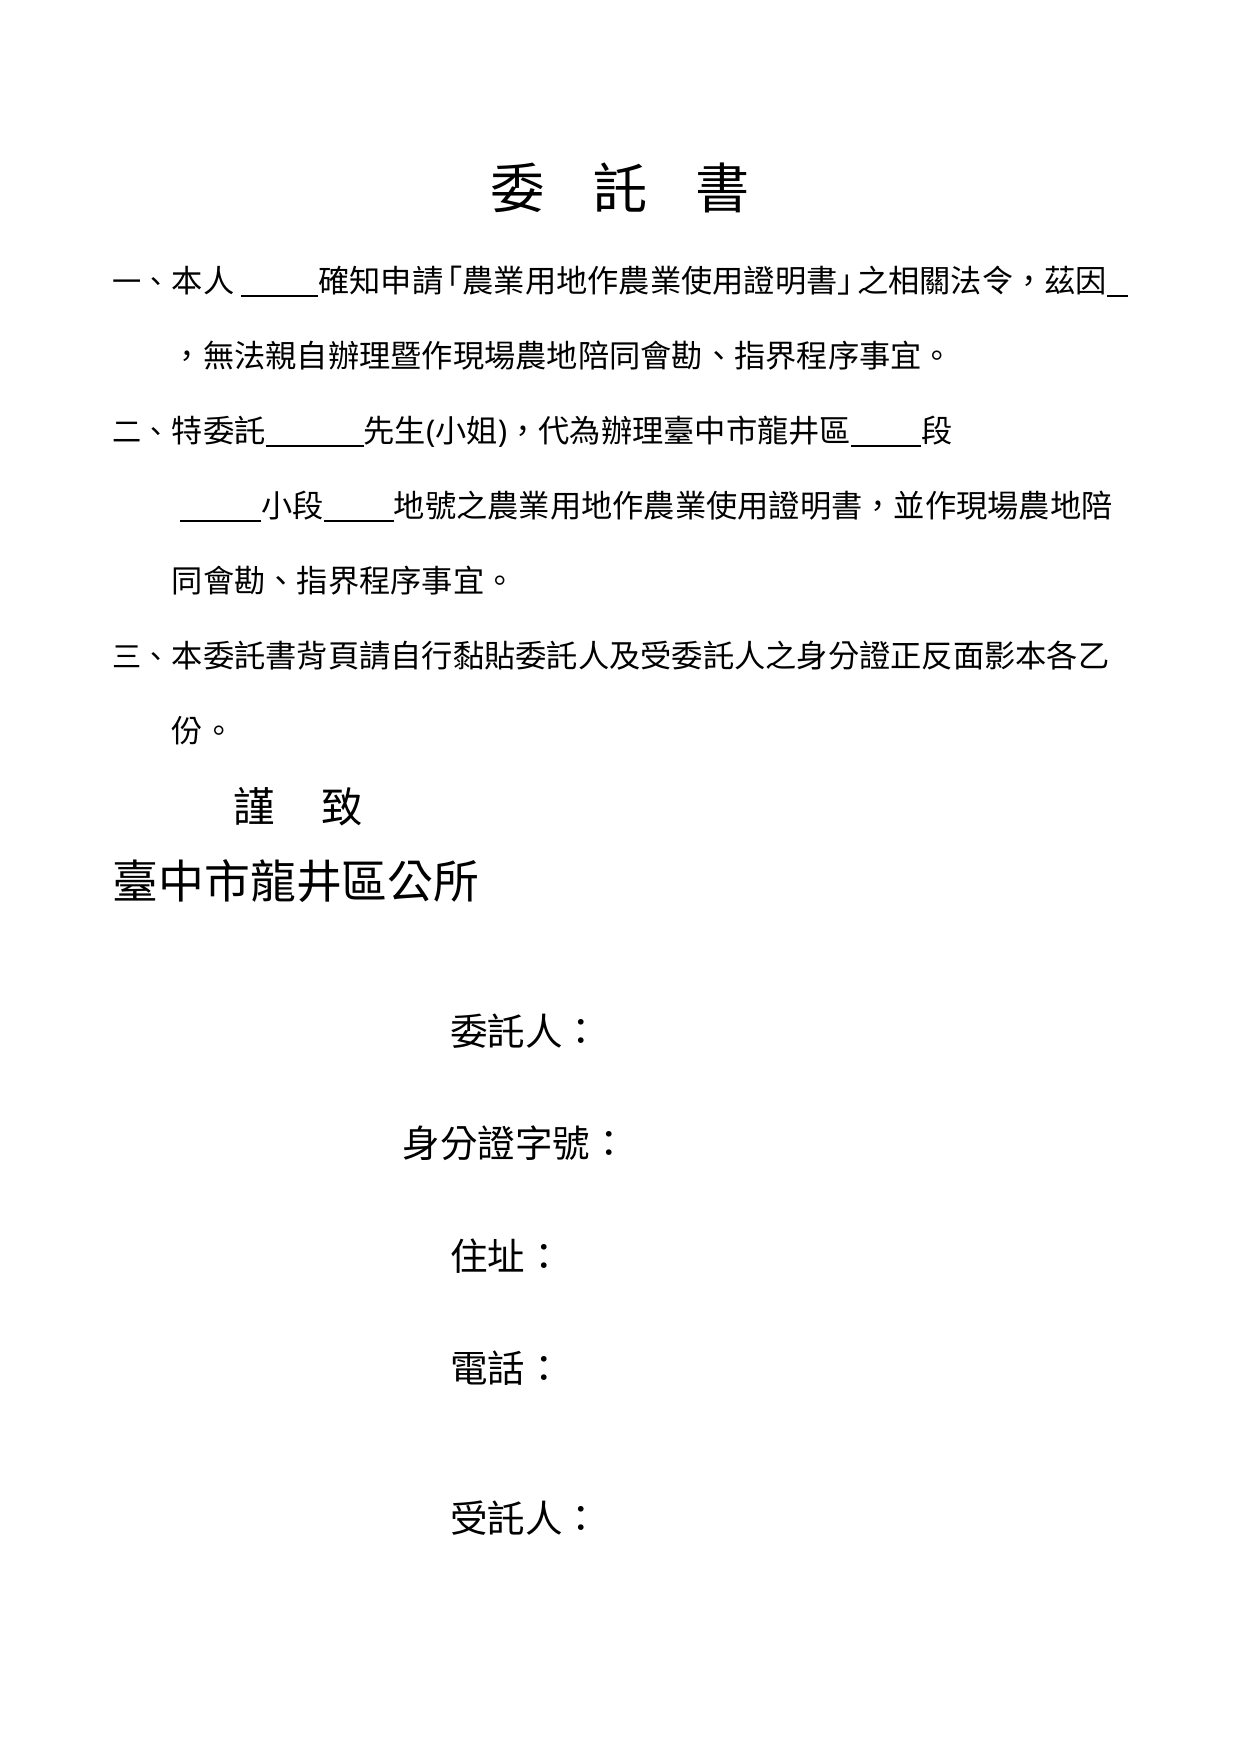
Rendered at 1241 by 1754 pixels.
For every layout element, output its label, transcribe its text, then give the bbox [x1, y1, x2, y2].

text 受託人： [112, 1479, 1128, 1554]
text 委 託 書 [112, 129, 1128, 241]
text 電話： [112, 1329, 1128, 1404]
text 身分證字號： [237, 1104, 1128, 1179]
text 謹 致 [112, 766, 1128, 841]
text 臺中市龍井區公所 [112, 841, 1128, 916]
list 本人 確知申請「農業用地作農業使用證明書」之相關法令，茲因 ，無法親自辦理暨作現場農地陪同會勘、指界程序事宜。 [112, 241, 1128, 391]
list 本委託書背頁請自行黏貼委託人及受委託人之身分證正反面影本各乙份。 [112, 616, 1128, 766]
text 委託人： [112, 991, 1128, 1066]
list 特委託 先生(小姐)，代為辦理臺中市龍井區 段 小段 地號之農業用地作農業使用證明書，並作現場農地陪同會勘、指界程序事宜。 [112, 391, 1128, 616]
text 住址： [112, 1216, 1128, 1291]
